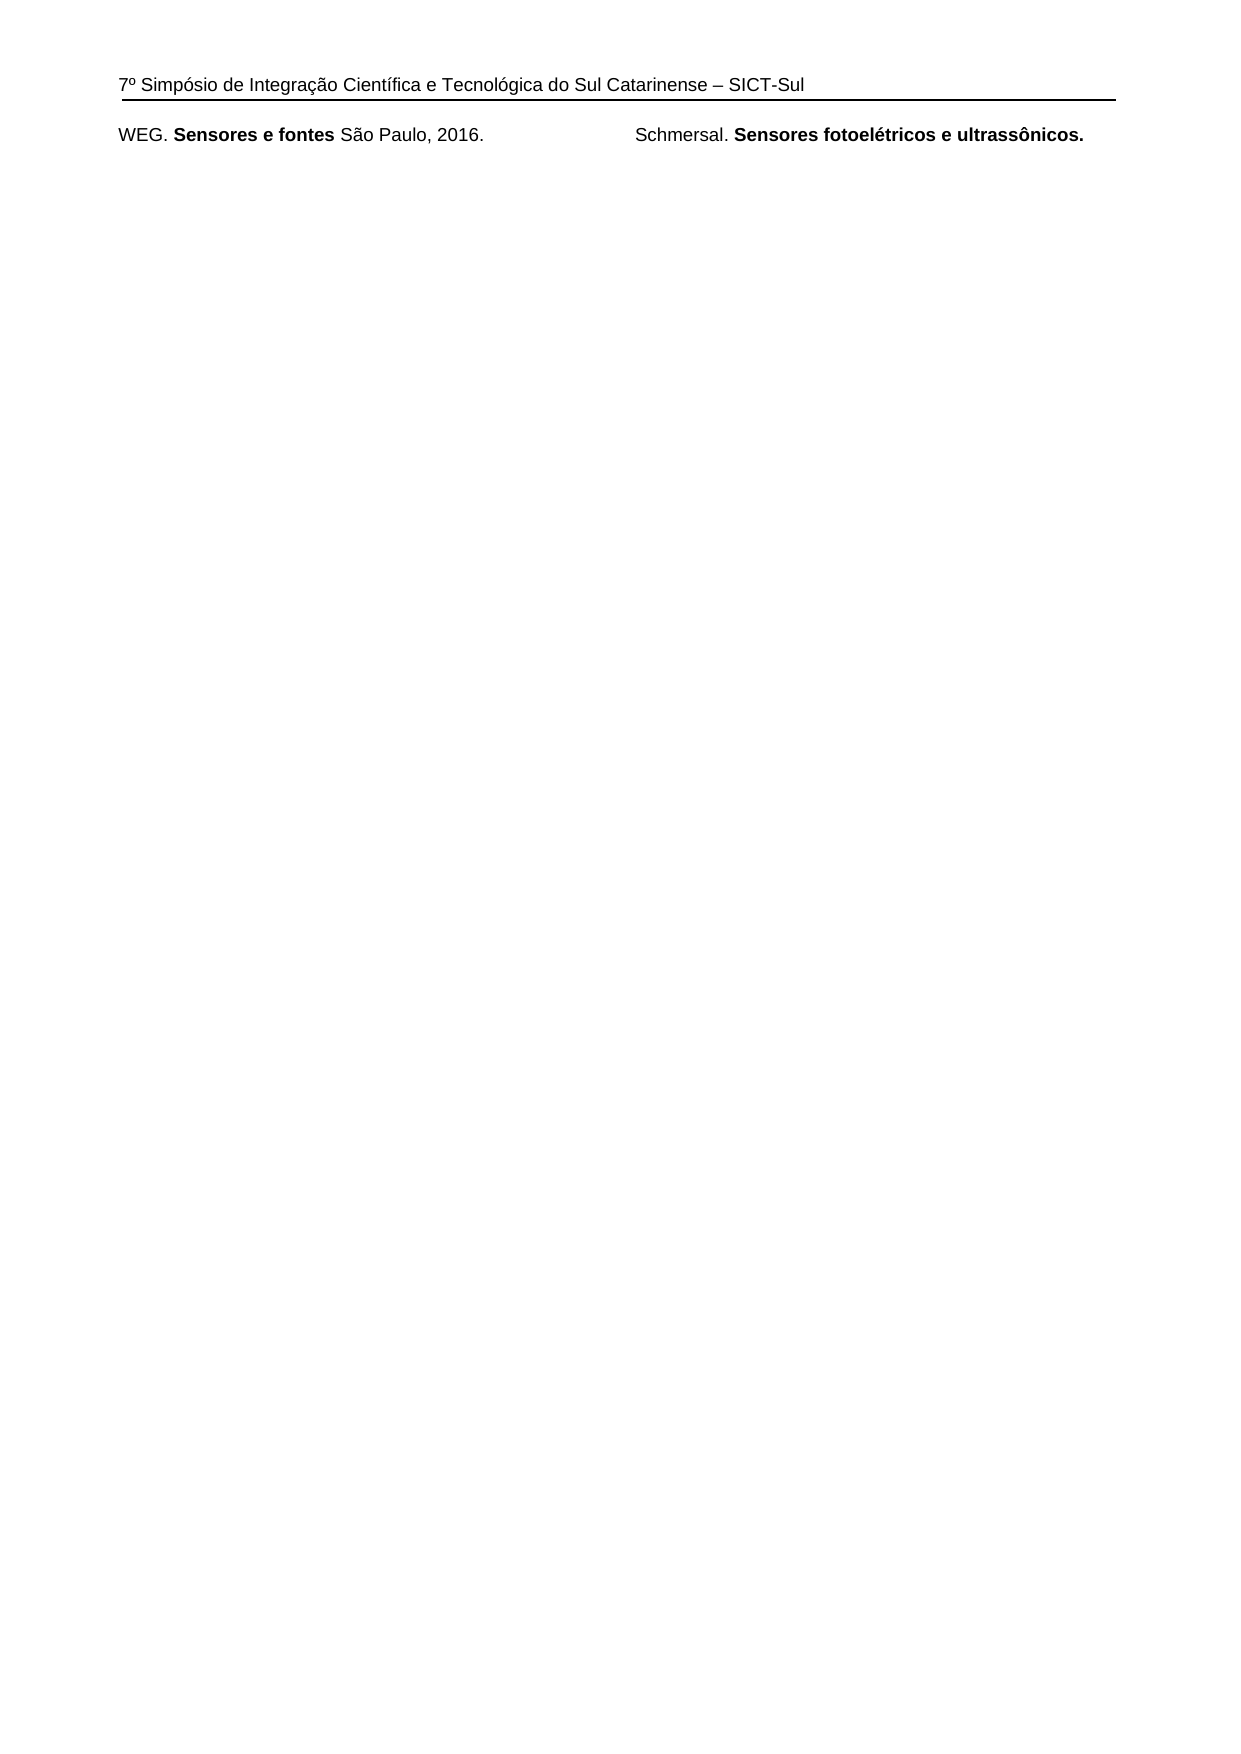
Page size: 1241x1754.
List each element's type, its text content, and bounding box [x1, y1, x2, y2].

text WEG. Sensores e fontes São Paulo, 2016. [118, 123, 605, 145]
text Schmersal. Sensores fotoelétricos e ultrassônicos. [635, 123, 1122, 145]
